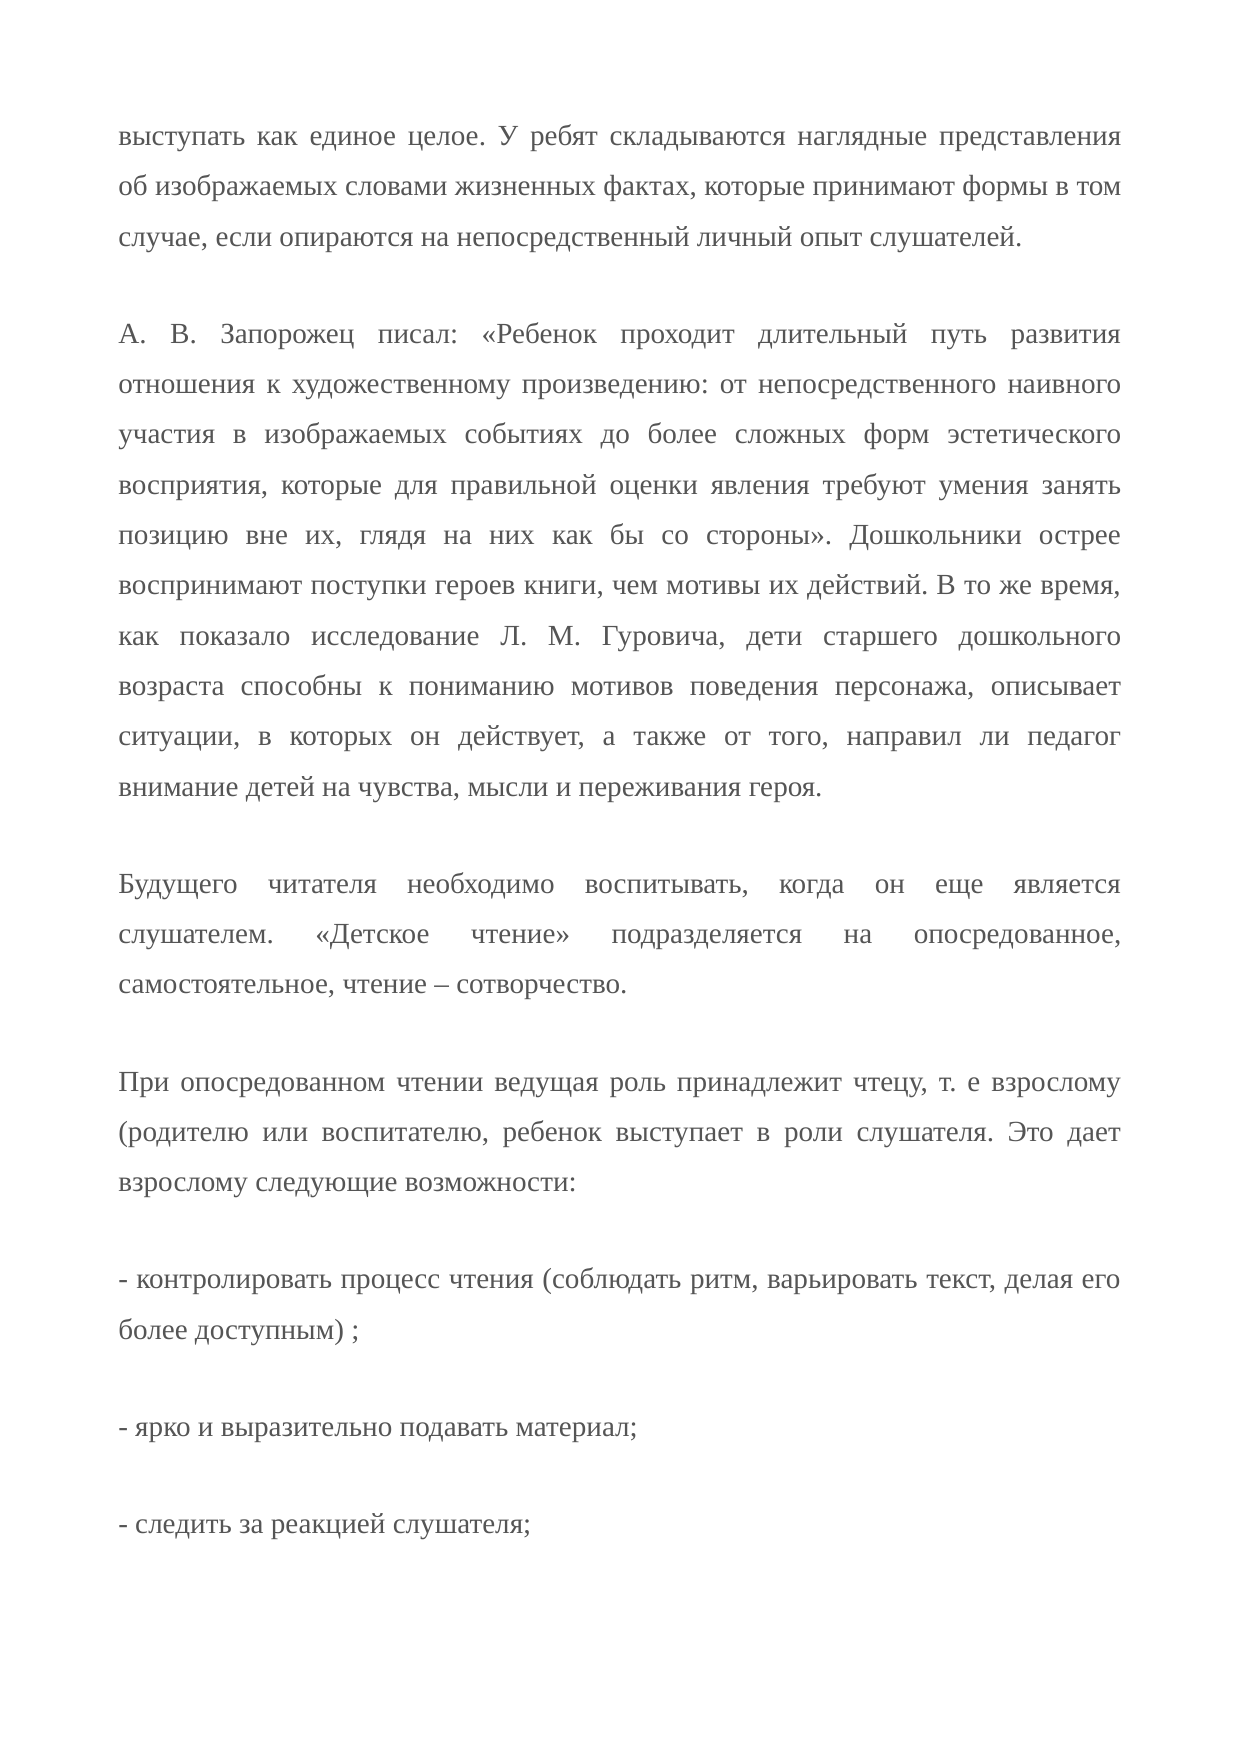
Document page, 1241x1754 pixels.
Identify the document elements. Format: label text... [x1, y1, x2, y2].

text А. В. Запорожец писал: «Ребенок проходит длительный путь развития отношения к художественному произведению: от непосредственного наивного участия в изображаемых событиях до более сложных форм эстетического восприятия, которые для правильной оценки явления требуют умения занять позицию вне их, глядя на них как бы со стороны». Дошкольники острее воспринимают поступки героев книги, чем мотивы их действий. В то же время, как показало исследование Л. М. Гуровича, дети старшего дошкольного возраста способны к пониманию мотивов поведения персонажа, описывает ситуации, в которых он действует, а также от того, направил ли педагог внимание детей на чувства, мысли и переживания героя. [118, 316, 1122, 802]
text При опосредованном чтении ведущая роль принадлежит чтецу, т. е взрослому (родителю или воспитателю, ребенок выступает в роли слушателя. Это дает взрослому следующие возможности: [118, 1064, 1122, 1198]
text - следить за реакцией слушателя; [118, 1506, 1122, 1540]
text выступать как единое целое. У ребят складываются наглядные представления об изображаемых словами жизненных фактах, которые принимают формы в том случае, если опираются на непосредственный личный опыт слушателей. [118, 118, 1122, 252]
text Будущего читателя необходимо воспитывать, когда он еще является слушателем. «Детское чтение» подразделяется на опосредованное, самостоятельное, чтение – сотворчество. [118, 866, 1122, 1000]
text - контролировать процесс чтения (соблюдать ритм, варьировать текст, делая его более доступным) ; [118, 1262, 1122, 1345]
text - ярко и выразительно подавать материал; [118, 1409, 1122, 1443]
